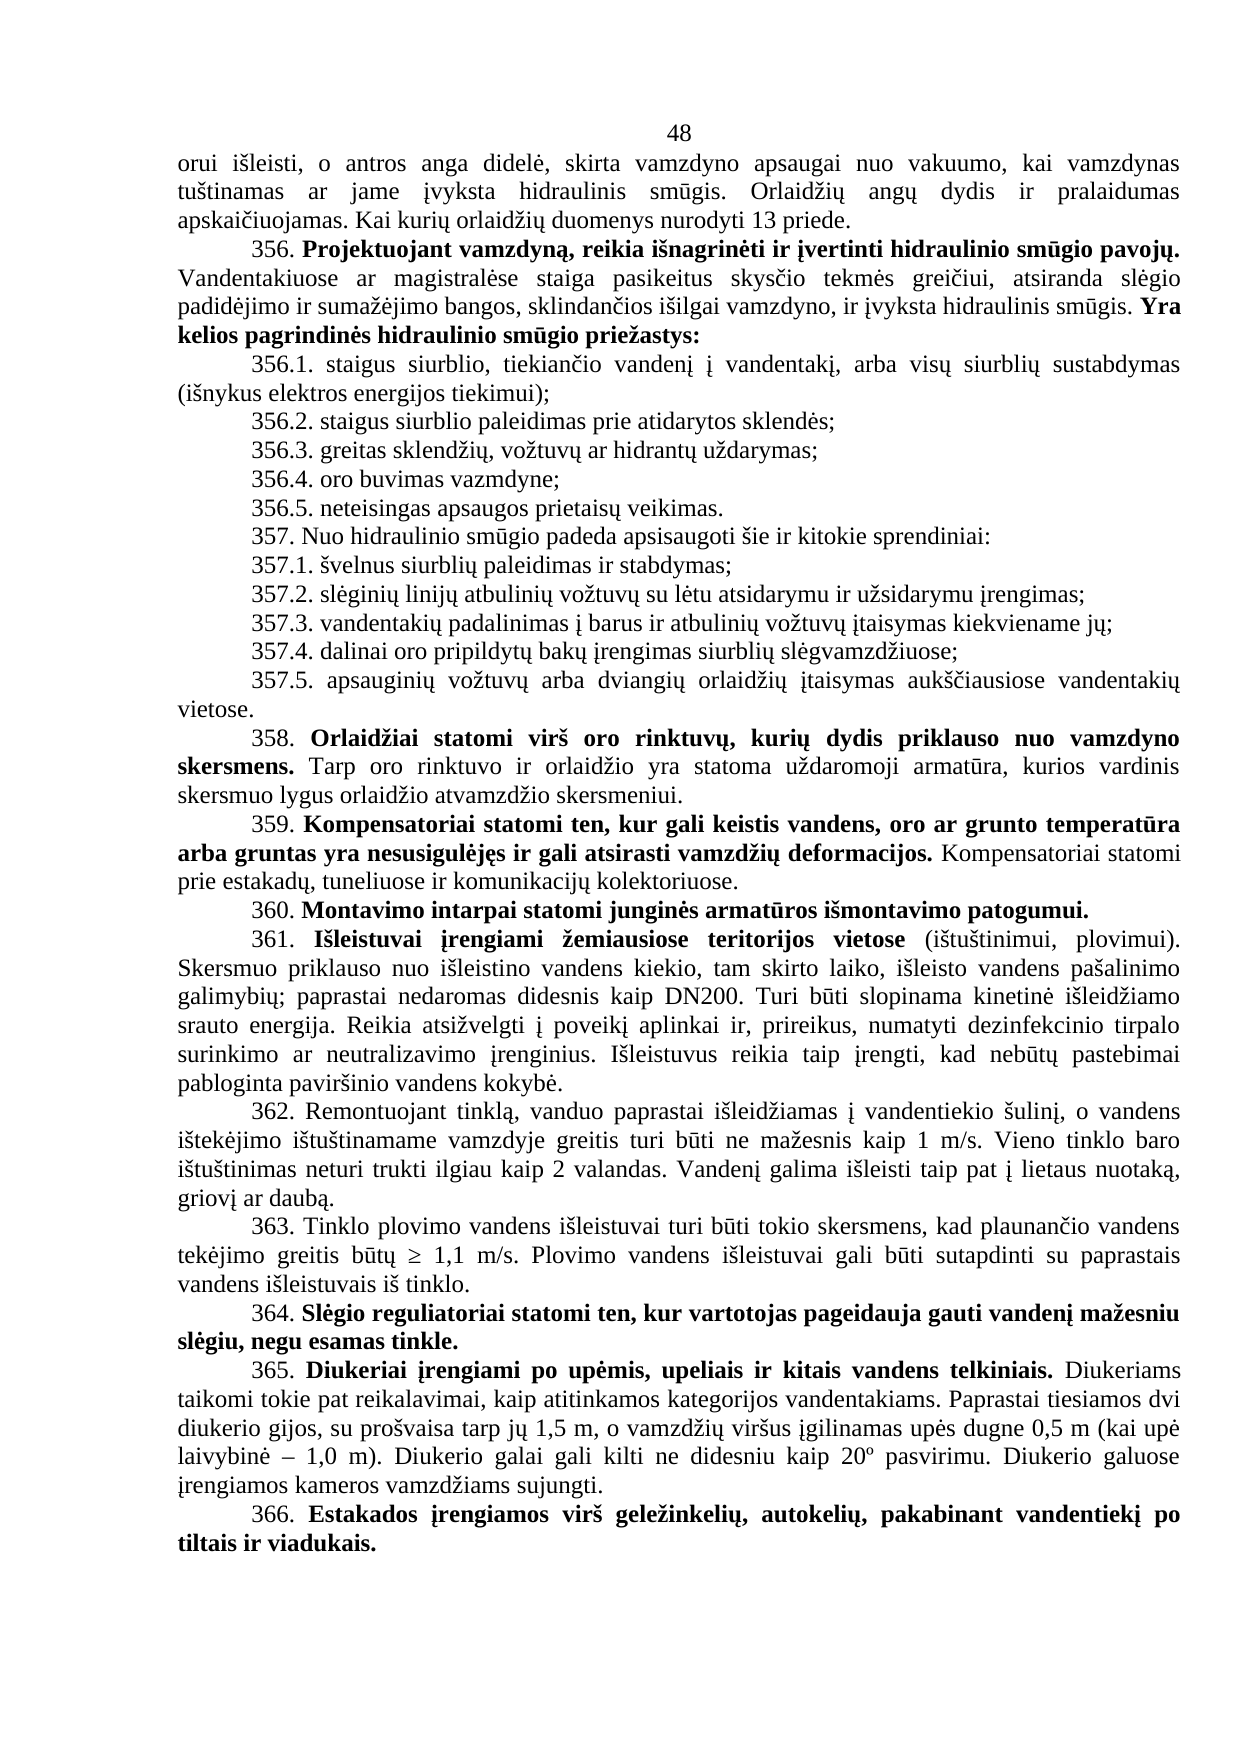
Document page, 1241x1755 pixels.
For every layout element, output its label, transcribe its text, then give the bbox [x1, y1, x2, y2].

text 364. Slėgio reguliatoriai statomi ten, kur vartotojas pageidauja gauti vandenį mažesniu slėgiu, negu esamas tinkle. [177, 1298, 1181, 1355]
text 357.4. dalinai oro pripildytų bakų įrengimas siurblių slėgvamzdžiuose; [177, 636, 1181, 665]
text 356.1. staigus siurblio, tiekiančio vandenį į vandentakį, arba visų siurblių sustabdymas (išnykus elektros energijos tiekimui); [177, 349, 1181, 406]
text 356.2. staigus siurblio paleidimas prie atidarytos sklendės; [177, 406, 1181, 435]
text 357. Nuo hidraulinio smūgio padeda apsisaugoti šie ir kitokie sprendiniai: [177, 521, 1181, 550]
text 366. Estakados įrengiamos virš geležinkelių, autokelių, pakabinant vandentiekį po tiltais ir viadukais. [177, 1499, 1181, 1556]
text 356.5. neteisingas apsaugos prietaisų veikimas. [177, 493, 1181, 521]
text 356.3. greitas sklendžių, vožtuvų ar hidrantų uždarymas; [177, 435, 1181, 464]
text 361. Išleistuvai įrengiami žemiausiose teritorijos vietose (ištuštinimui, plovimui). Skersmuo priklauso nuo išleistino vandens kiekio, tam skirto laiko, išleisto vandens pašalinimo galimybių; paprastai nedaromas didesnis kaip DN200. Turi būti slopinama kinetinė išleidžiamo srauto energija. Reikia atsižvelgti į poveikį aplinkai ir, prireikus, numatyti dezinfekcinio tirpalo surinkimo ar neutralizavimo įrenginius. Išleistuvus reikia taip įrengti, kad nebūtų pastebimai pabloginta paviršinio vandens kokybė. [177, 924, 1181, 1096]
text 365. Diukeriai įrengiami po upėmis, upeliais ir kitais vandens telkiniais. Diukeriams taikomi tokie pat reikalavimai, kaip atitinkamos kategorijos vandentakiams. Paprastai tiesiamos dvi diukerio gijos, su prošvaisa tarp jų 1,5 m, o vamzdžių viršus įgilinamas upės dugne 0,5 m (kai upė laivybinė – 1,0 m). Diukerio galai gali kilti ne didesniu kaip 20º pasvirimu. Diukerio galuose įrengiamos kameros vamzdžiams sujungti. [177, 1355, 1181, 1499]
text 356.4. oro buvimas vazmdyne; [177, 464, 1181, 493]
text orui išleisti, o antros anga didelė, skirta vamzdyno apsaugai nuo vakuumo, kai vamzdynas tuštinamas ar jame įvyksta hidraulinis smūgis. Orlaidžių angų dydis ir pralaidumas apskaičiuojamas. Kai kurių orlaidžių duomenys nurodyti 13 priede. [177, 148, 1181, 234]
text 358. Orlaidžiai statomi virš oro rinktuvų, kurių dydis priklauso nuo vamzdyno skersmens. Tarp oro rinktuvo ir orlaidžio yra statoma uždaromoji armatūra, kurios vardinis skersmuo lygus orlaidžio atvamzdžio skersmeniui. [177, 723, 1181, 809]
text 363. Tinklo plovimo vandens išleistuvai turi būti tokio skersmens, kad plaunančio vandens tekėjimo greitis būtų ≥ 1,1 m/s. Plovimo vandens išleistuvai gali būti sutapdinti su paprastais vandens išleistuvais iš tinklo. [177, 1211, 1181, 1298]
text 359. Kompensatoriai statomi ten, kur gali keistis vandens, oro ar grunto temperatūra arba gruntas yra nesusigulėjęs ir gali atsirasti vamzdžių deformacijos. Kompensatoriai statomi prie estakadų, tuneliuose ir komunikacijų kolektoriuose. [177, 809, 1181, 895]
text 356. Projektuojant vamzdyną, reikia išnagrinėti ir įvertinti hidraulinio smūgio pavojų. Vandentakiuose ar magistralėse staiga pasikeitus skysčio tekmės greičiui, atsiranda slėgio padidėjimo ir sumažėjimo bangos, sklindančios išilgai vamzdyno, ir įvyksta hidraulinis smūgis. Yra kelios pagrindinės hidraulinio smūgio priežastys: [177, 234, 1181, 349]
text 357.1. švelnus siurblių paleidimas ir stabdymas; [177, 550, 1181, 579]
text 357.5. apsauginių vožtuvų arba dviangių orlaidžių įtaisymas aukščiausiose vandentakių vietose. [177, 665, 1181, 723]
text 362. Remontuojant tinklą, vanduo paprastai išleidžiamas į vandentiekio šulinį, o vandens ištekėjimo ištuštinamame vamzdyje greitis turi būti ne mažesnis kaip 1 m/s. Vieno tinklo baro ištuštinimas neturi trukti ilgiau kaip 2 valandas. Vandenį galima išleisti taip pat į lietaus nuotaką, griovį ar daubą. [177, 1096, 1181, 1211]
text 360. Montavimo intarpai statomi junginės armatūros išmontavimo patogumui. [177, 895, 1181, 924]
text 357.2. slėginių linijų atbulinių vožtuvų su lėtu atsidarymu ir užsidarymu įrengimas; [177, 579, 1181, 608]
text 357.3. vandentakių padalinimas į barus ir atbulinių vožtuvų įtaisymas kiekviename jų; [177, 608, 1181, 636]
